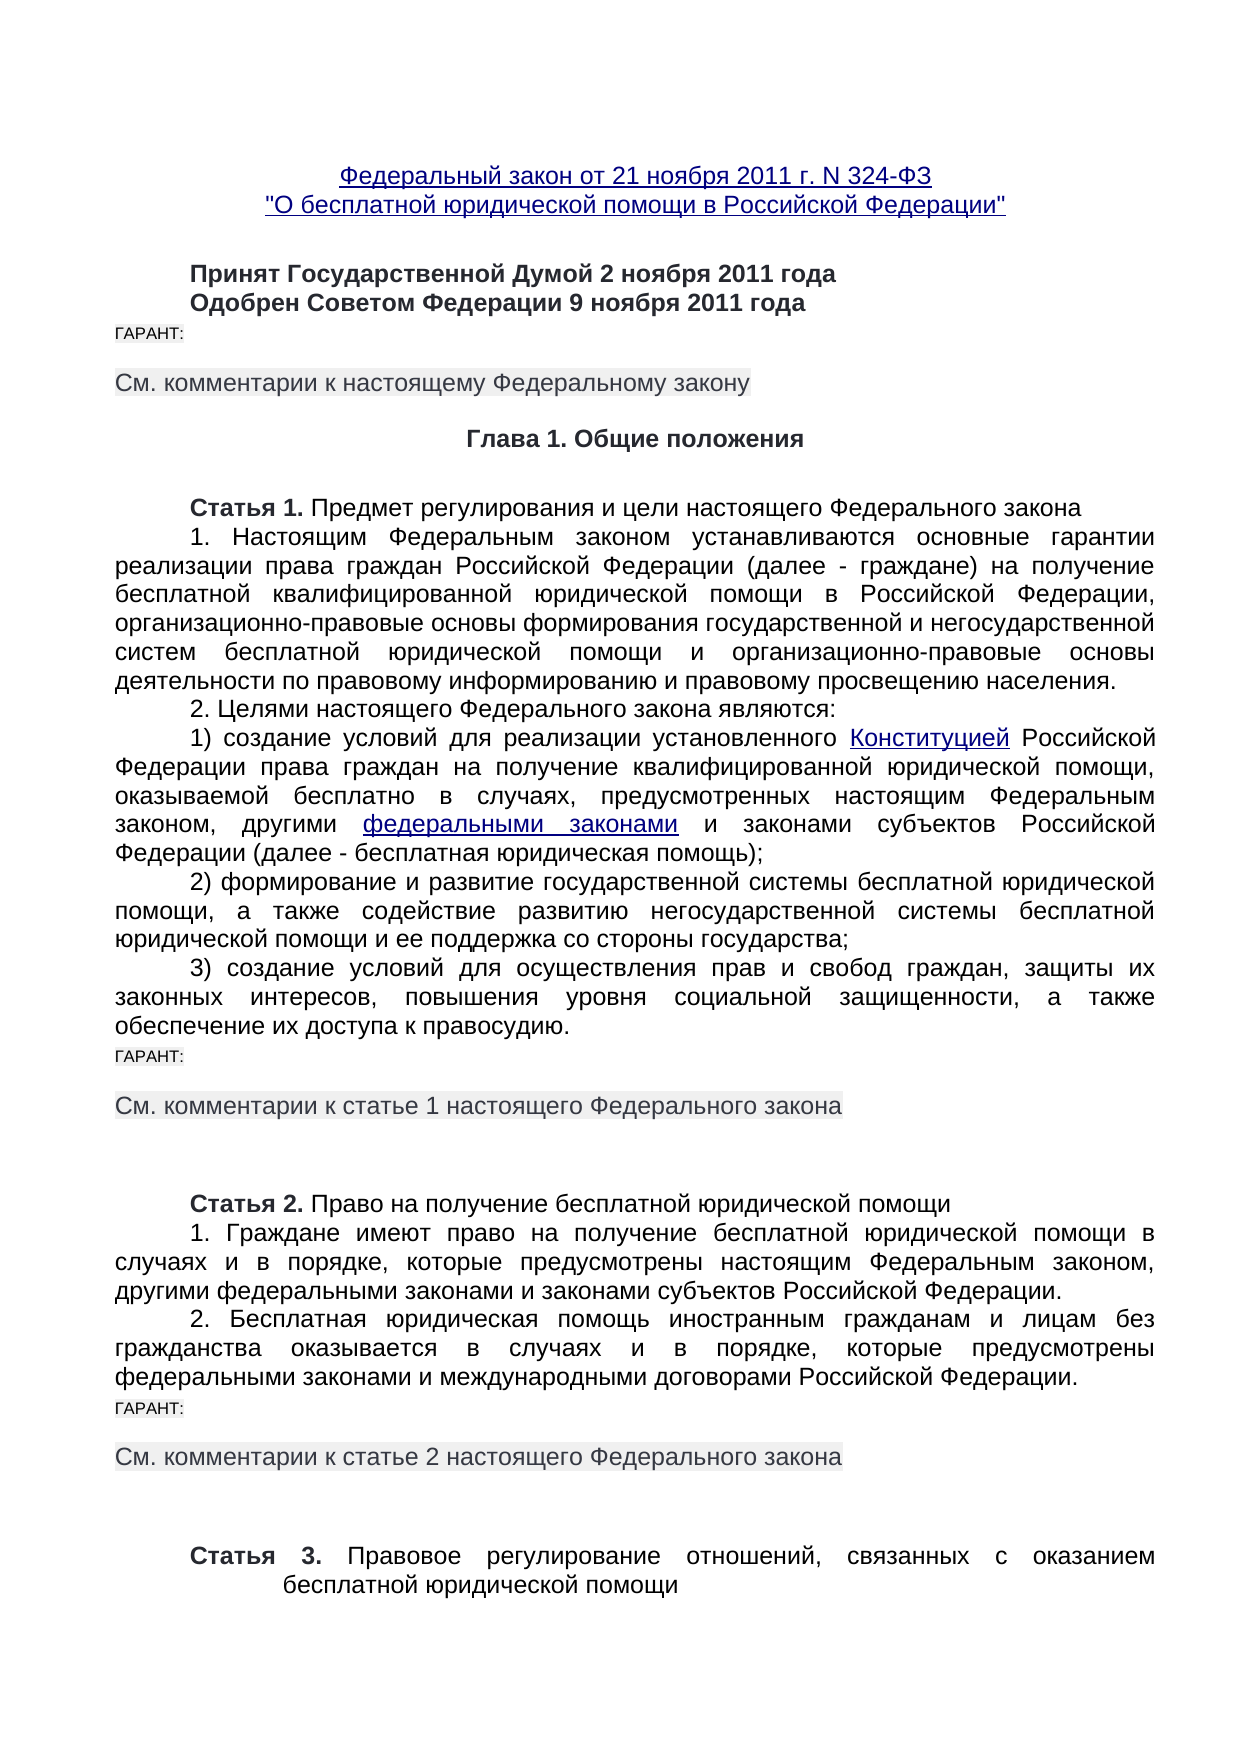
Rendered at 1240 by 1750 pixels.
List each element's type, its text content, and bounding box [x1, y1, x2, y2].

subtitle Глава 1. Общие положения [114, 424, 1156, 453]
text См. комментарии к настоящему Федеральному закону [751, 368, 1156, 396]
text 2. Целями настоящего Федерального закона являются: [114, 694, 1156, 723]
text 1. Настоящим Федеральным законом устанавливаются основные гарантии реализации права граждан Российской Федерации (далее - граждане) на получение бесплатной квалифицированной юридической помощи в Российской Федерации, организационно-правовые основы формирования государственной и негосударственной систем бесплатной юридической помощи и организационно-правовые основы деятельности по правовому информированию и правовому просвещению населения. [114, 522, 1156, 694]
text Принят Государственной Думой 2 ноября 2011 года [114, 259, 1156, 287]
text ГАРАНТ: [114, 1398, 1156, 1418]
text См. комментарии к статье 2 настоящего Федерального закона [843, 1442, 1156, 1471]
text 1. Граждане имеют право на получение бесплатной юридической помощи в случаях и в порядке, которые предусмотрены настоящим Федеральным законом, другими федеральными законами и законами субъектов Российской Федерации. [114, 1218, 1156, 1304]
text См. комментарии к статье 1 настоящего Федерального закона [843, 1091, 1156, 1119]
subtitle Федеральный закон от 21 ноября 2011 г. N 324-ФЗ "О бесплатной юридической помощи в Российской Федерации" [114, 161, 1156, 219]
text 1) создание условий для реализации установленного Конституцией Российской Федерации права граждан на получение квалифицированной юридической помощи, оказываемой бесплатно в случаях, предусмотренных настоящим Федеральным законом, другими федеральными законами и законами субъектов Российской Федерации (далее - бесплатная юридическая помощь); [114, 723, 1156, 867]
text 2) формирование и развитие государственной системы бесплатной юридической помощи, а также содействие развитию негосударственной системы бесплатной юридической помощи и ее поддержка со стороны государства; [114, 867, 1156, 953]
text ГАРАНТ: [184, 1047, 1156, 1066]
text Статья 1. Предмет регулирования и цели настоящего Федерального закона [189, 493, 1156, 522]
text Статья 3. Правовое регулирование отношений, связанных с оказанием бесплатной юридической помощи [189, 1541, 1156, 1598]
text 2. Бесплатная юридическая помощь иностранным гражданам и лицам без гражданства оказывается в случаях и в порядке, которые предусмотрены федеральными законами и международными договорами Российской Федерации. [114, 1304, 1156, 1391]
text Одобрен Советом Федерации 9 ноября 2011 года [114, 287, 1156, 316]
text ГАРАНТ: [184, 324, 1156, 343]
text Статья 2. Право на получение бесплатной юридической помощи [189, 1189, 1156, 1218]
text 3) создание условий для осуществления прав и свобод граждан, защиты их законных интересов, повышения уровня социальной защищенности, а также обеспечение их доступа к правосудию. [114, 953, 1156, 1039]
